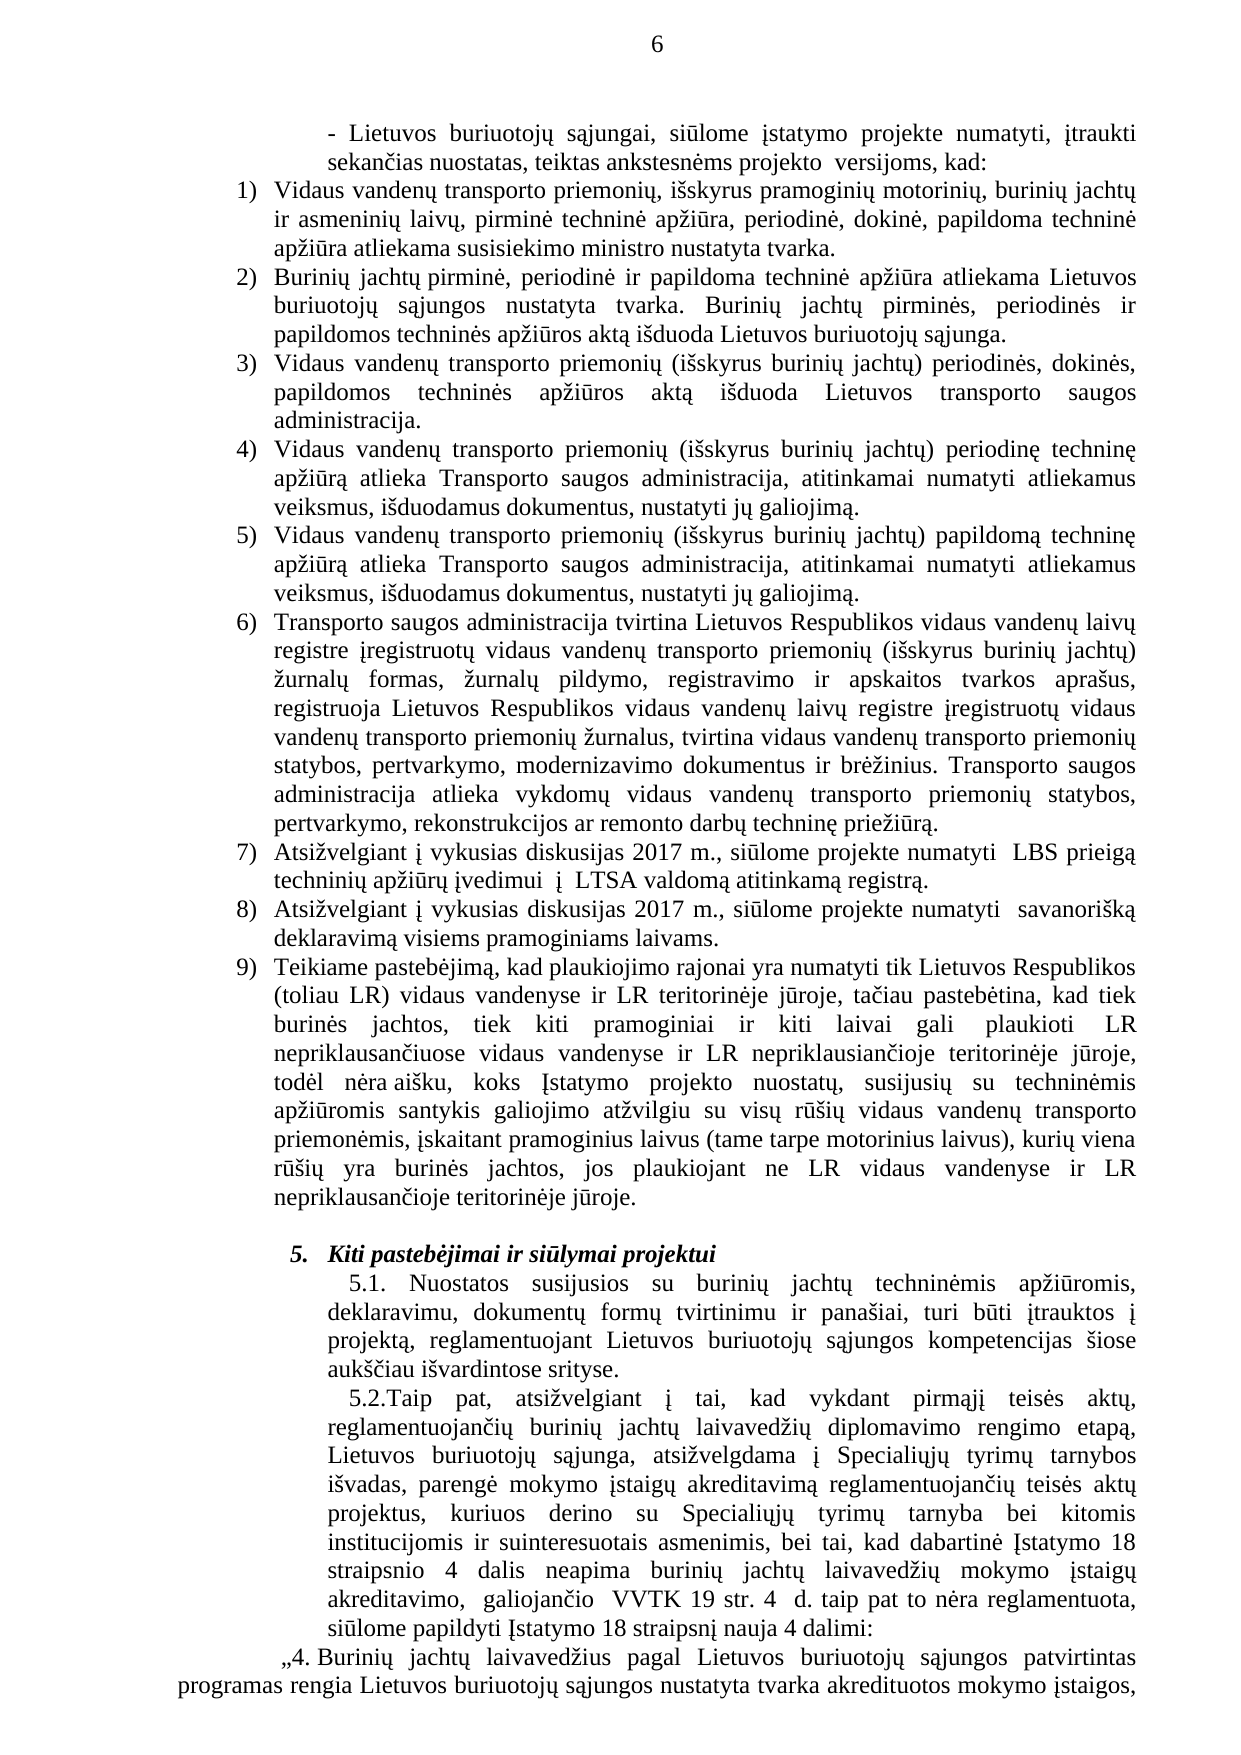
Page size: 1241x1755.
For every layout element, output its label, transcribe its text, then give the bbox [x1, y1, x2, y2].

list Atsižvelgiant į vykusias diskusijas 2017 m., siūlome projekte numatyti savanorišką deklaravimą visiems pramoginiams laivams. [236, 894, 1137, 952]
list Vidaus vandenų transporto priemonių (išskyrus burinių jachtų) papildomą techninę apžiūrą atlieka Transporto saugos administracija, atitinkamai numatyti atliekamus veiksmus, išduodamus dokumentus, nustatyti jų galiojimą. [236, 521, 1137, 607]
text „4. Burinių jachtų laivavedžius pagal Lietuvos buriuotojų sąjungos patvirtintas programas rengia Lietuvos buriuotojų sąjungos nustatyta tvarka akredituotos mokymo įstaigos, [177, 1642, 1137, 1699]
list Atsižvelgiant į vykusias diskusijas 2017 m., siūlome projekte numatyti LBS prieigą techninių apžiūrų įvedimui į LTSA valdomą atitinkamą registrą. [236, 837, 1137, 894]
list Burinių jachtų pirminė, periodinė ir papildoma techninė apžiūra atliekama Lietuvos buriuotojų sąjungos nustatyta tvarka. Burinių jachtų pirminės, periodinės ir papildomos techninės apžiūros aktą išduoda Lietuvos buriuotojų sąjunga. [236, 262, 1137, 348]
list Vidaus vandenų transporto priemonių (išskyrus burinių jachtų) periodinės, dokinės, papildomos techninės apžiūros aktą išduoda Lietuvos transporto saugos administracija. [236, 348, 1137, 434]
list Teikiame pastebėjimą, kad plaukiojimo rajonai yra numatyti tik Lietuvos Respublikos (toliau LR) vidaus vandenyse ir LR teritorinėje jūroje, tačiau pastebėtina, kad tiek burinės jachtos, tiek kiti pramoginiai ir kiti laivai gali plaukioti LR nepriklausančiuose vidaus vandenyse ir LR nepriklausiančioje teritorinėje jūroje, todėl nėra aišku, koks Įstatymo projekto nuostatų, susijusių su techninėmis apžiūromis santykis galiojimo atžvilgiu su visų rūšių vidaus vandenų transporto priemonėmis, įskaitant pramoginius laivus (tame tarpe motorinius laivus), kurių viena rūšių yra burinės jachtos, jos plaukiojant ne LR vidaus vandenyse ir LR nepriklausančioje teritorinėje jūroje. [236, 952, 1137, 1211]
list Transporto saugos administracija tvirtina Lietuvos Respublikos vidaus vandenų laivų registre įregistruotų vidaus vandenų transporto priemonių (išskyrus burinių jachtų) žurnalų formas, žurnalų pildymo, registravimo ir apskaitos tvarkos aprašus, registruoja Lietuvos Respublikos vidaus vandenų laivų registre įregistruotų vidaus vandenų transporto priemonių žurnalus, tvirtina vidaus vandenų transporto priemonių statybos, pertvarkymo, modernizavimo dokumentus ir brėžinius. Transporto saugos administracija atlieka vykdomų vidaus vandenų transporto priemonių statybos, pertvarkymo, rekonstrukcijos ar remonto darbų techninę priežiūrą. [236, 607, 1137, 837]
list Kiti pastebėjimai ir siūlymai projektui [290, 1239, 1137, 1268]
list Taip pat, atsižvelgiant į tai, kad vykdant pirmąjį teisės aktų, reglamentuojančių burinių jachtų laivavedžių diplomavimo rengimo etapą, Lietuvos buriuotojų sąjunga, atsižvelgdama į Specialiųjų tyrimų tarnybos išvadas, parengė mokymo įstaigų akreditavimą reglamentuojančių teisės aktų projektus, kuriuos derino su Specialiųjų tyrimų tarnyba bei kitomis institucijomis ir suinteresuotais asmenimis, bei tai, kad dabartinė Įstatymo 18 straipsnio 4 dalis neapima burinių jachtų laivavedžių mokymo įstaigų akreditavimo, galiojančio VVTK 19 str. 4 d. taip pat to nėra reglamentuota, siūlome papildyti Įstatymo 18 straipsnį nauja 4 dalimi: [290, 1383, 1137, 1642]
list Vidaus vandenų transporto priemonių (išskyrus burinių jachtų) periodinę techninę apžiūrą atlieka Transporto saugos administracija, atitinkamai numatyti atliekamus veiksmus, išduodamus dokumentus, nustatyti jų galiojimą. [236, 434, 1137, 521]
list Vidaus vandenų transporto priemonių, išskyrus pramoginių motorinių, burinių jachtų ir asmeninių laivų, pirminė techninė apžiūra, periodinė, dokinė, papildoma techninė apžiūra atliekama susisiekimo ministro nustatyta tvarka. [236, 176, 1137, 262]
list Nuostatos susijusios su burinių jachtų techninėmis apžiūromis, deklaravimu, dokumentų formų tvirtinimu ir panašiai, turi būti įtrauktos į projektą, reglamentuojant Lietuvos buriuotojų sąjungos kompetencijas šiose aukščiau išvardintose srityse. [290, 1268, 1137, 1383]
list - Lietuvos buriuotojų sąjungai, siūlome įstatymo projekte numatyti, įtraukti sekančias nuostatas, teiktas ankstesnėms projekto versijoms, kad: [290, 118, 1137, 176]
